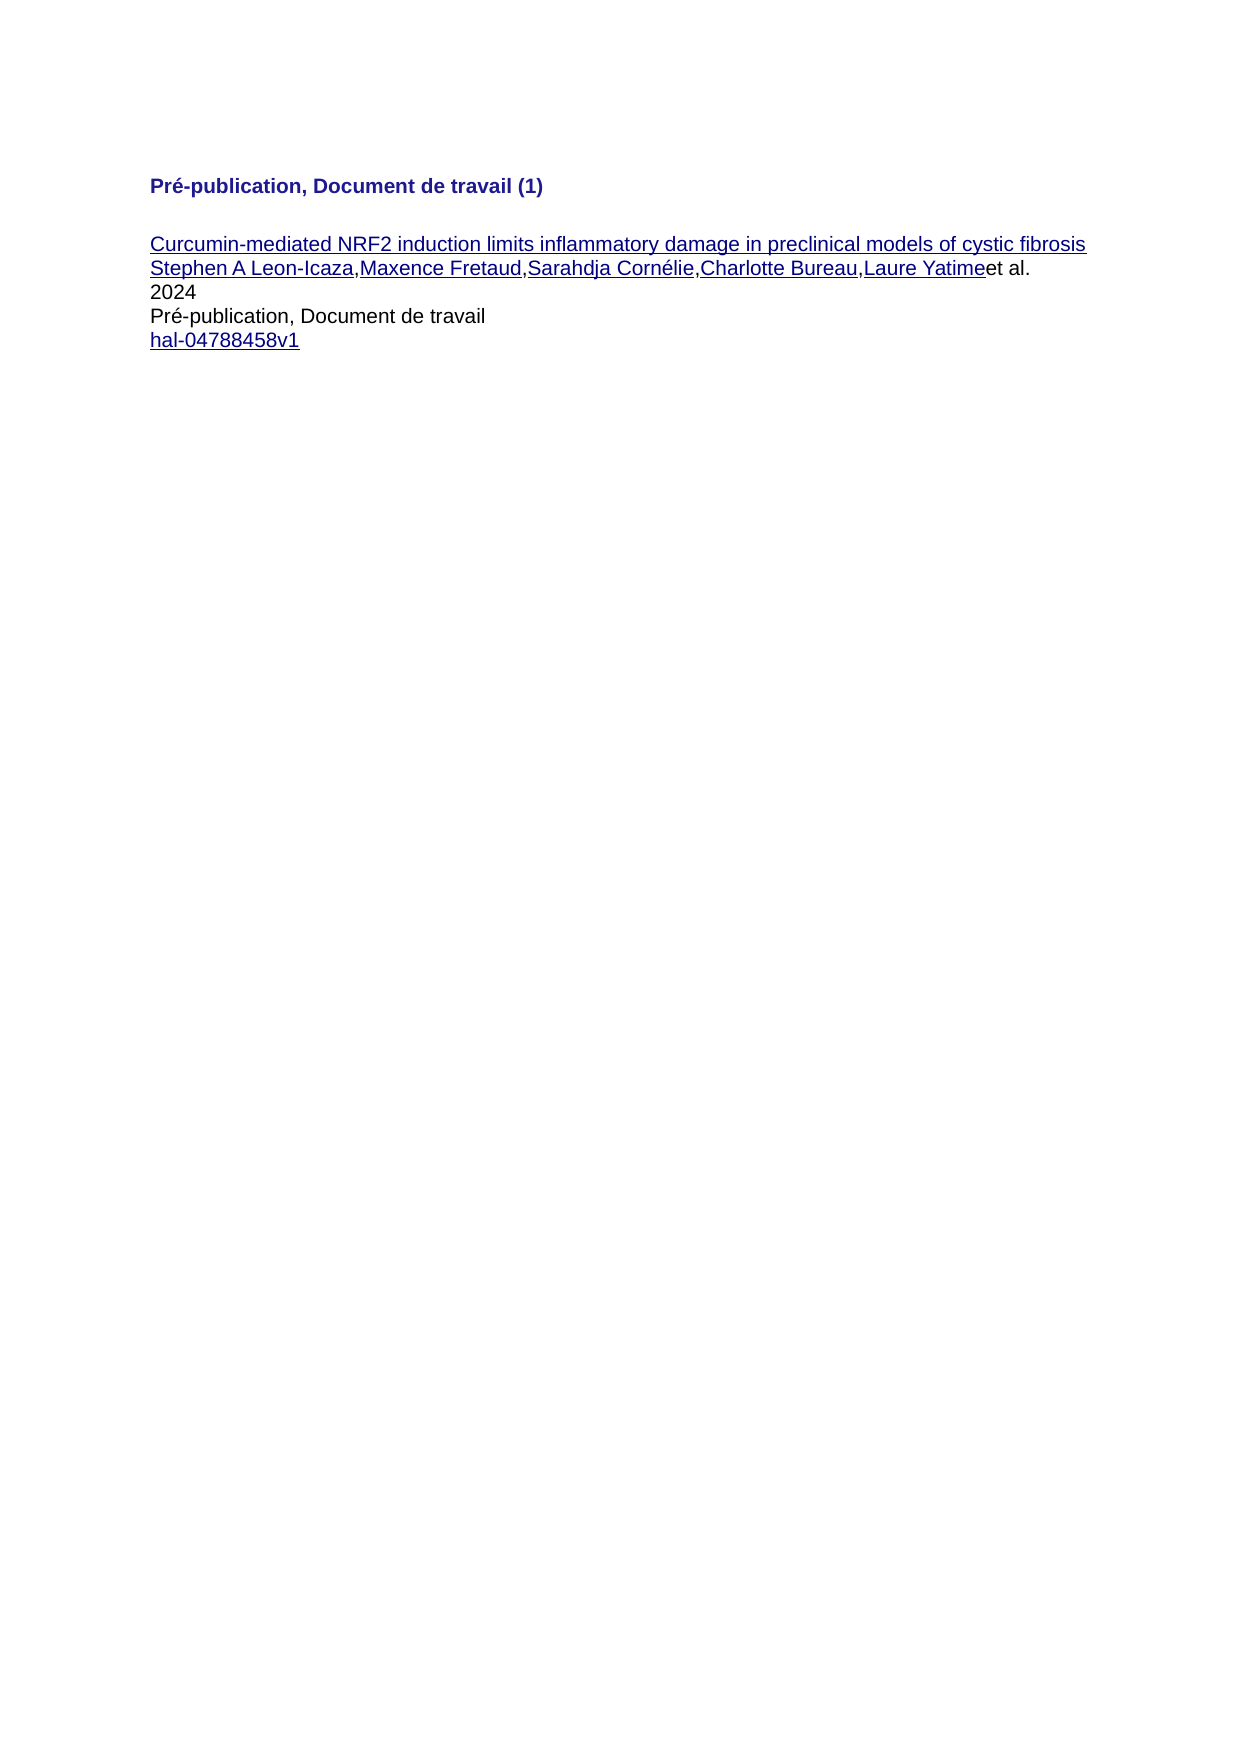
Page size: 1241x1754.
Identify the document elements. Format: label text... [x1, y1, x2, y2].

table_header Curcumin-mediated NRF2 induction limits inflammatory damage in preclinical models of cystic fibrosis Stephen A Leon-Icaza,Maxence Fretaud,Sarahdja Cornélie,Charlotte Bureau,Laure Yatimeet al. 2024 Pré-publication, Document de travail hal-04788458v1 [150, 232, 1090, 352]
subtitle Pré-publication, Document de travail (1) [150, 174, 1090, 198]
